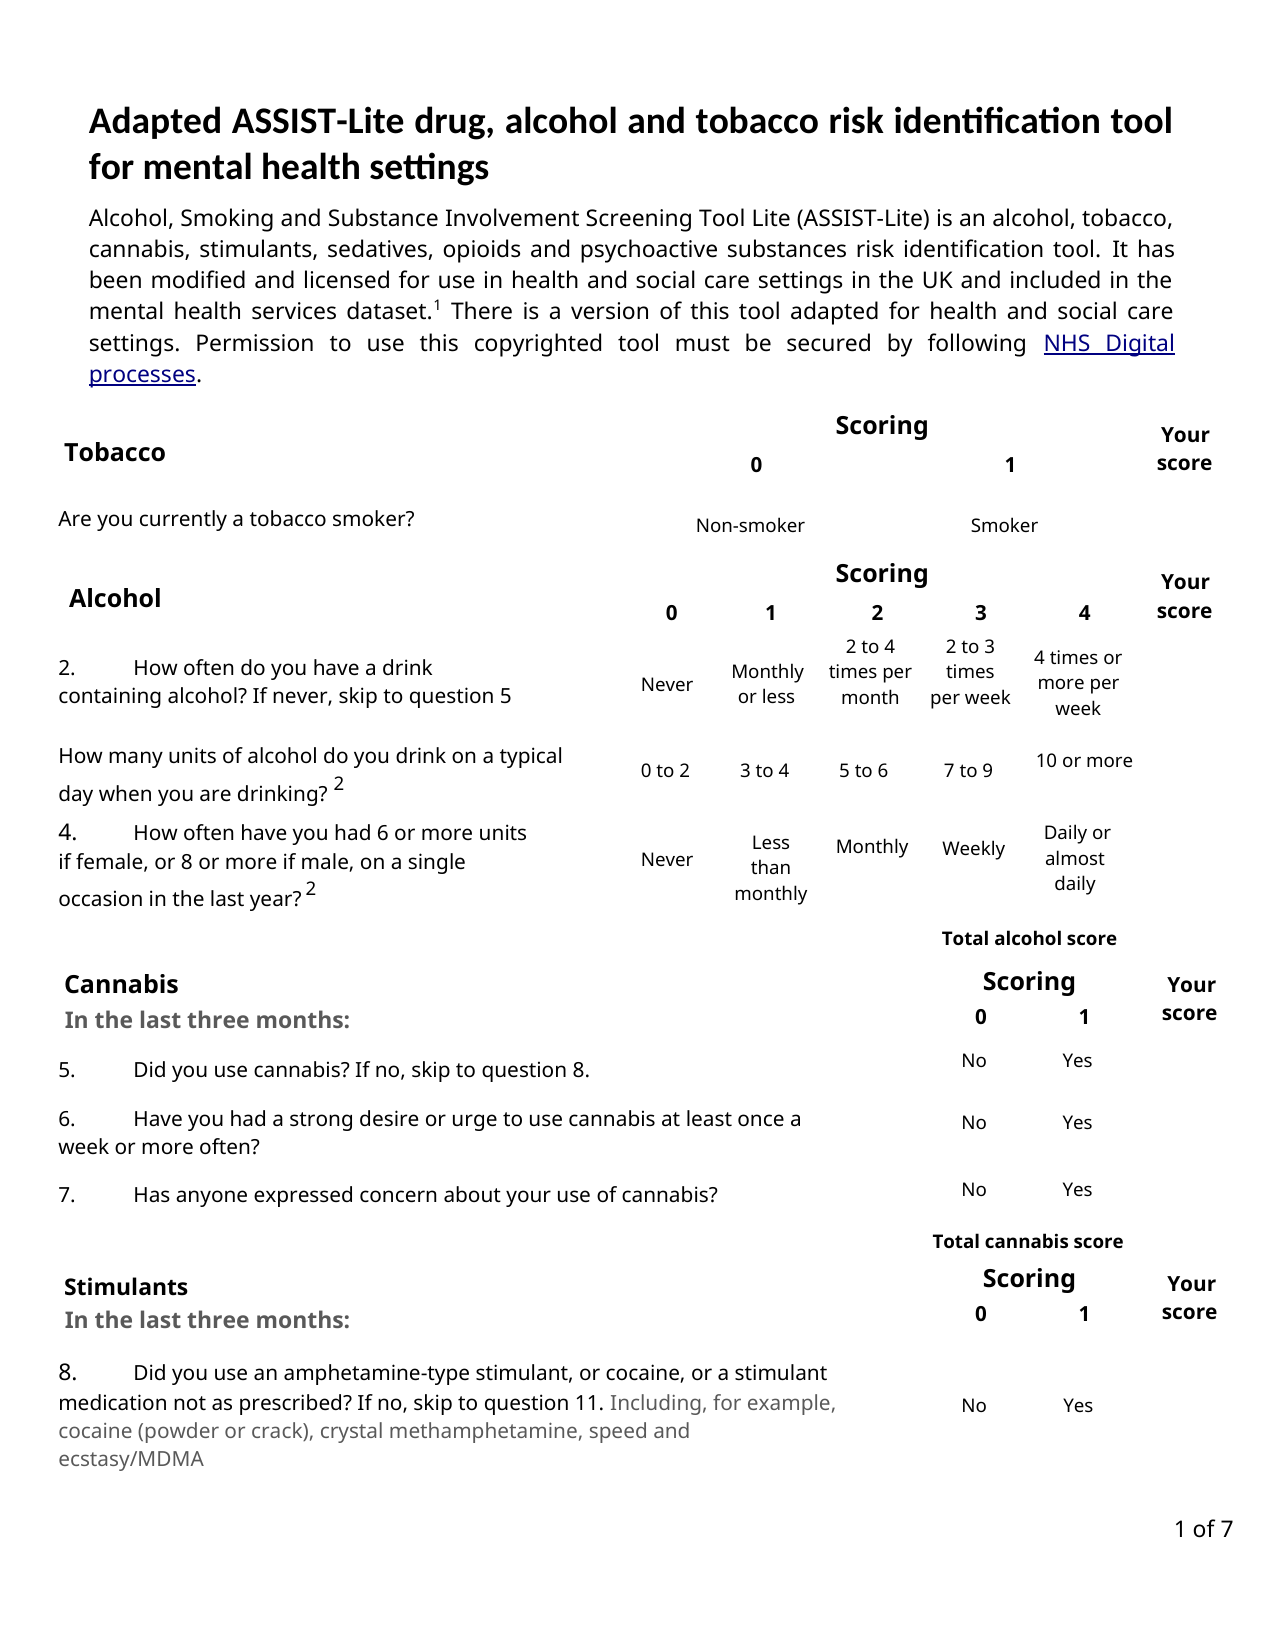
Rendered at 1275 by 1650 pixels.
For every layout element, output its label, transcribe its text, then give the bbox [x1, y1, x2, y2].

table_cell 3 [929, 590, 1033, 633]
table_cell Cannabis In the last three months: [58, 958, 929, 1035]
table_cell Have you had a strong desire or urge to use cannabis at least once a week or more often? [58, 1084, 929, 1161]
table_cell [1136, 1217, 1242, 1253]
table_cell 0 [628, 590, 716, 633]
table_cell Stimulants In the last three months: [58, 1255, 929, 1336]
table_cell 0 to 2 [628, 721, 716, 810]
table_cell Daily or almost daily [1033, 810, 1136, 915]
table_cell Monthly or less [716, 633, 825, 721]
table_cell Total alcohol score [58, 915, 1136, 957]
table_cell Did you use an amphetamine-type stimulant, or cocaine, or a stimulant medication not as prescribed? If no, skip to question 11. Including, for example, cocaine (powder or crack), crystal methamphetamine, speed and ecstasy/MDMA [58, 1337, 929, 1473]
table_cell Less than monthly [716, 810, 825, 915]
table_cell [1136, 1084, 1242, 1161]
table_cell No [929, 1336, 1033, 1473]
table_cell 0 [628, 443, 885, 491]
table_cell Yes [1033, 1336, 1136, 1473]
table_cell Weekly [929, 810, 1033, 915]
table_cell 2 to 3 times per week [929, 633, 1033, 721]
table_cell 0 [929, 1295, 1033, 1336]
table_cell [1136, 491, 1242, 549]
table_cell Total cannabis score [58, 1217, 1136, 1253]
table_header Scoring [628, 401, 1136, 443]
table_cell 1 [1033, 998, 1136, 1035]
table_cell [1136, 915, 1242, 957]
table_cell Your score [1136, 958, 1242, 1035]
table_cell Smoker [885, 491, 1136, 549]
table_cell Has anyone expressed concern about your use of cannabis? [58, 1161, 929, 1217]
table_cell No [929, 1084, 1033, 1161]
table_cell 3 to 4 [716, 721, 825, 810]
table_cell 1 [716, 590, 825, 633]
table_cell 1 [885, 443, 1136, 491]
table_cell Non-smoker [628, 491, 885, 549]
table_cell 2 [825, 590, 929, 633]
table_cell No [929, 1161, 1033, 1217]
table_cell No [929, 1036, 1033, 1084]
table_cell Monthly [825, 810, 929, 915]
table_cell Scoring [929, 958, 1136, 998]
table_cell [1136, 1036, 1242, 1084]
table_cell Alcohol [58, 549, 628, 633]
table_cell [1136, 721, 1242, 810]
text Adapted ASSIST-Lite drug, alcohol and tobacco risk identification tool for mental health settings [89, 97, 1174, 189]
table_header Tobacco [58, 401, 628, 491]
table_cell Scoring [929, 1255, 1136, 1295]
table_cell Never [628, 810, 716, 915]
table_cell [1136, 1336, 1242, 1473]
table_cell 10 or more [1033, 721, 1136, 810]
table_cell Never [628, 633, 716, 721]
table_cell How often do you have a drink containing alcohol? If never, skip to question 5 [58, 633, 628, 721]
table_cell How many units of alcohol do you drink on a typical day when you are drinking? 2 [58, 721, 628, 810]
table_cell Yes [1033, 1161, 1136, 1217]
table_cell Are you currently a tobacco smoker? [58, 491, 628, 549]
table_cell 4 [1033, 590, 1136, 633]
table_cell Scoring [628, 549, 1136, 590]
table_header Your score [1136, 401, 1242, 491]
table_cell How often have you had 6 or more units if female, or 8 or more if male, on a single occasion in the last year? 2 [58, 810, 628, 915]
table_cell [1136, 633, 1242, 721]
table_cell Did you use cannabis? If no, skip to question 8. [58, 1036, 929, 1084]
table_cell 0 [929, 998, 1033, 1035]
table_cell [1136, 1161, 1242, 1217]
table_cell 4 times or more per week [1033, 633, 1136, 721]
text Alcohol, Smoking and Substance Involvement Screening Tool Lite (ASSIST-Lite) is an alcohol, tobacco, cannabis, stimulants, sedatives, opioids and psychoactive substances risk identification tool. It has been modified and licensed for use in health and social care settings in the UK and included in the mental health services dataset.1 There is a version of this tool adapted for health and social care settings. Permission to use this copyrighted tool must be secured by following NHS Digital processes. [88, 201, 1175, 389]
table_cell 5 to 6 [825, 721, 929, 810]
table_cell Yes [1033, 1036, 1136, 1084]
table_cell 7 to 9 [929, 721, 1033, 810]
table_cell [1136, 810, 1242, 915]
table_cell Your score [1136, 549, 1242, 633]
table_cell Your score [1136, 1255, 1242, 1336]
table_cell 2 to 4 times per month [825, 633, 929, 721]
table_cell Yes [1033, 1084, 1136, 1161]
table_cell 1 [1033, 1295, 1136, 1336]
